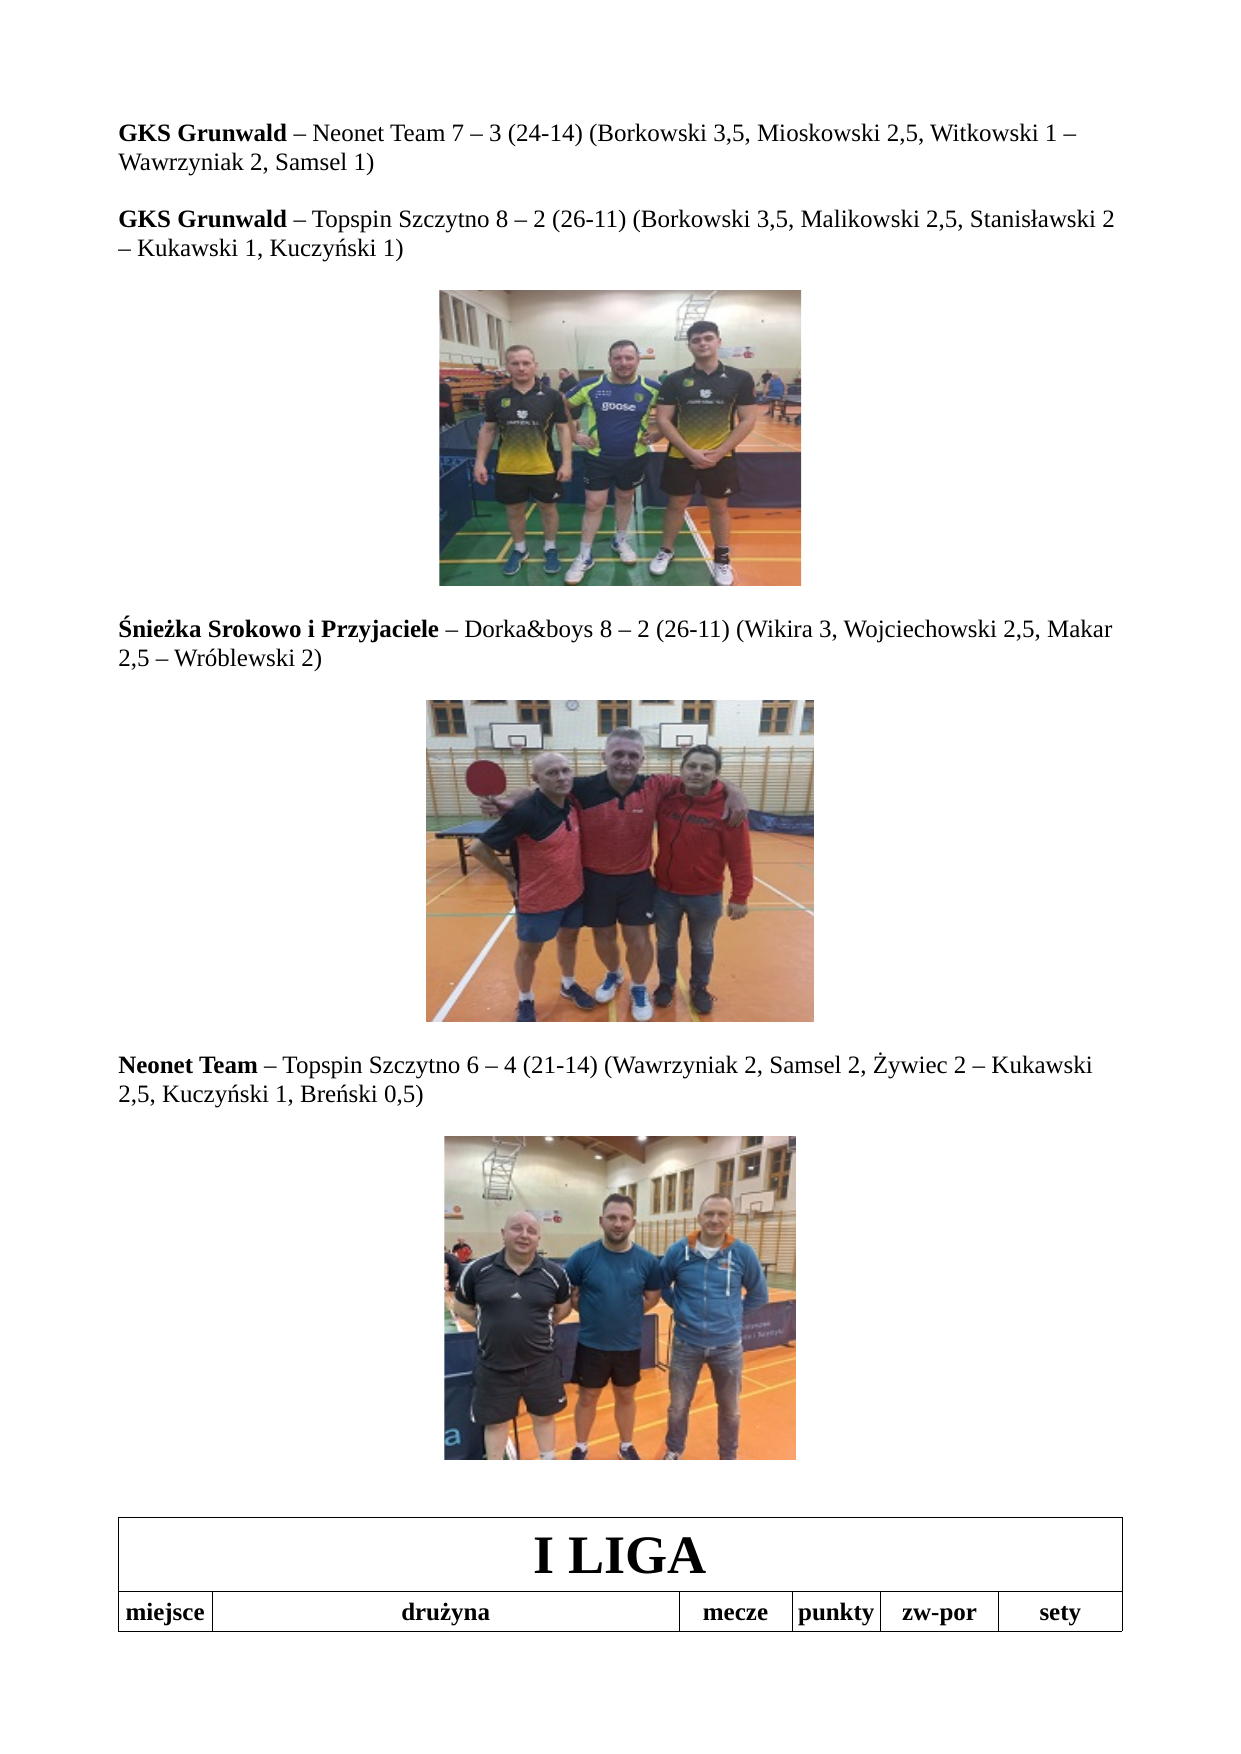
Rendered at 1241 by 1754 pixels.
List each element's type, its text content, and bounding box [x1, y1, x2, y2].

text GKS Grunwald – Topspin Szczytno 8 – 2 (26-11) (Borkowski 3,5, Malikowski 2,5, Stanisławski 2 – Kukawski 1, Kuczyński 1) [118, 204, 1122, 262]
picture [426, 700, 814, 1022]
text Neonet Team – Topspin Szczytno 6 – 4 (21-14) (Wawrzyniak 2, Samsel 2, Żywiec 2 – Kukawski 2,5, Kuczyński 1, Breński 0,5) [118, 1051, 1122, 1108]
text GKS Grunwald – Neonet Team 7 – 3 (24-14) (Borkowski 3,5, Mioskowski 2,5, Witkowski 1 – Wawrzyniak 2, Samsel 1) [118, 118, 1122, 176]
table_cell mecze [680, 1592, 792, 1631]
table_header I LIGA [119, 1518, 1122, 1591]
text Śnieżka Srokowo i Przyjaciele – Dorka&boys 8 – 2 (26-11) (Wikira 3, Wojciechowski 2,5, Makar 2,5 – Wróblewski 2) [118, 614, 1122, 671]
picture [439, 290, 802, 586]
picture [444, 1136, 796, 1460]
table_cell zw-por [881, 1592, 998, 1631]
table_cell drużyna [213, 1592, 679, 1631]
table_cell miejsce [119, 1592, 212, 1631]
table_cell punkty [793, 1592, 880, 1631]
table_cell sety [999, 1592, 1122, 1631]
